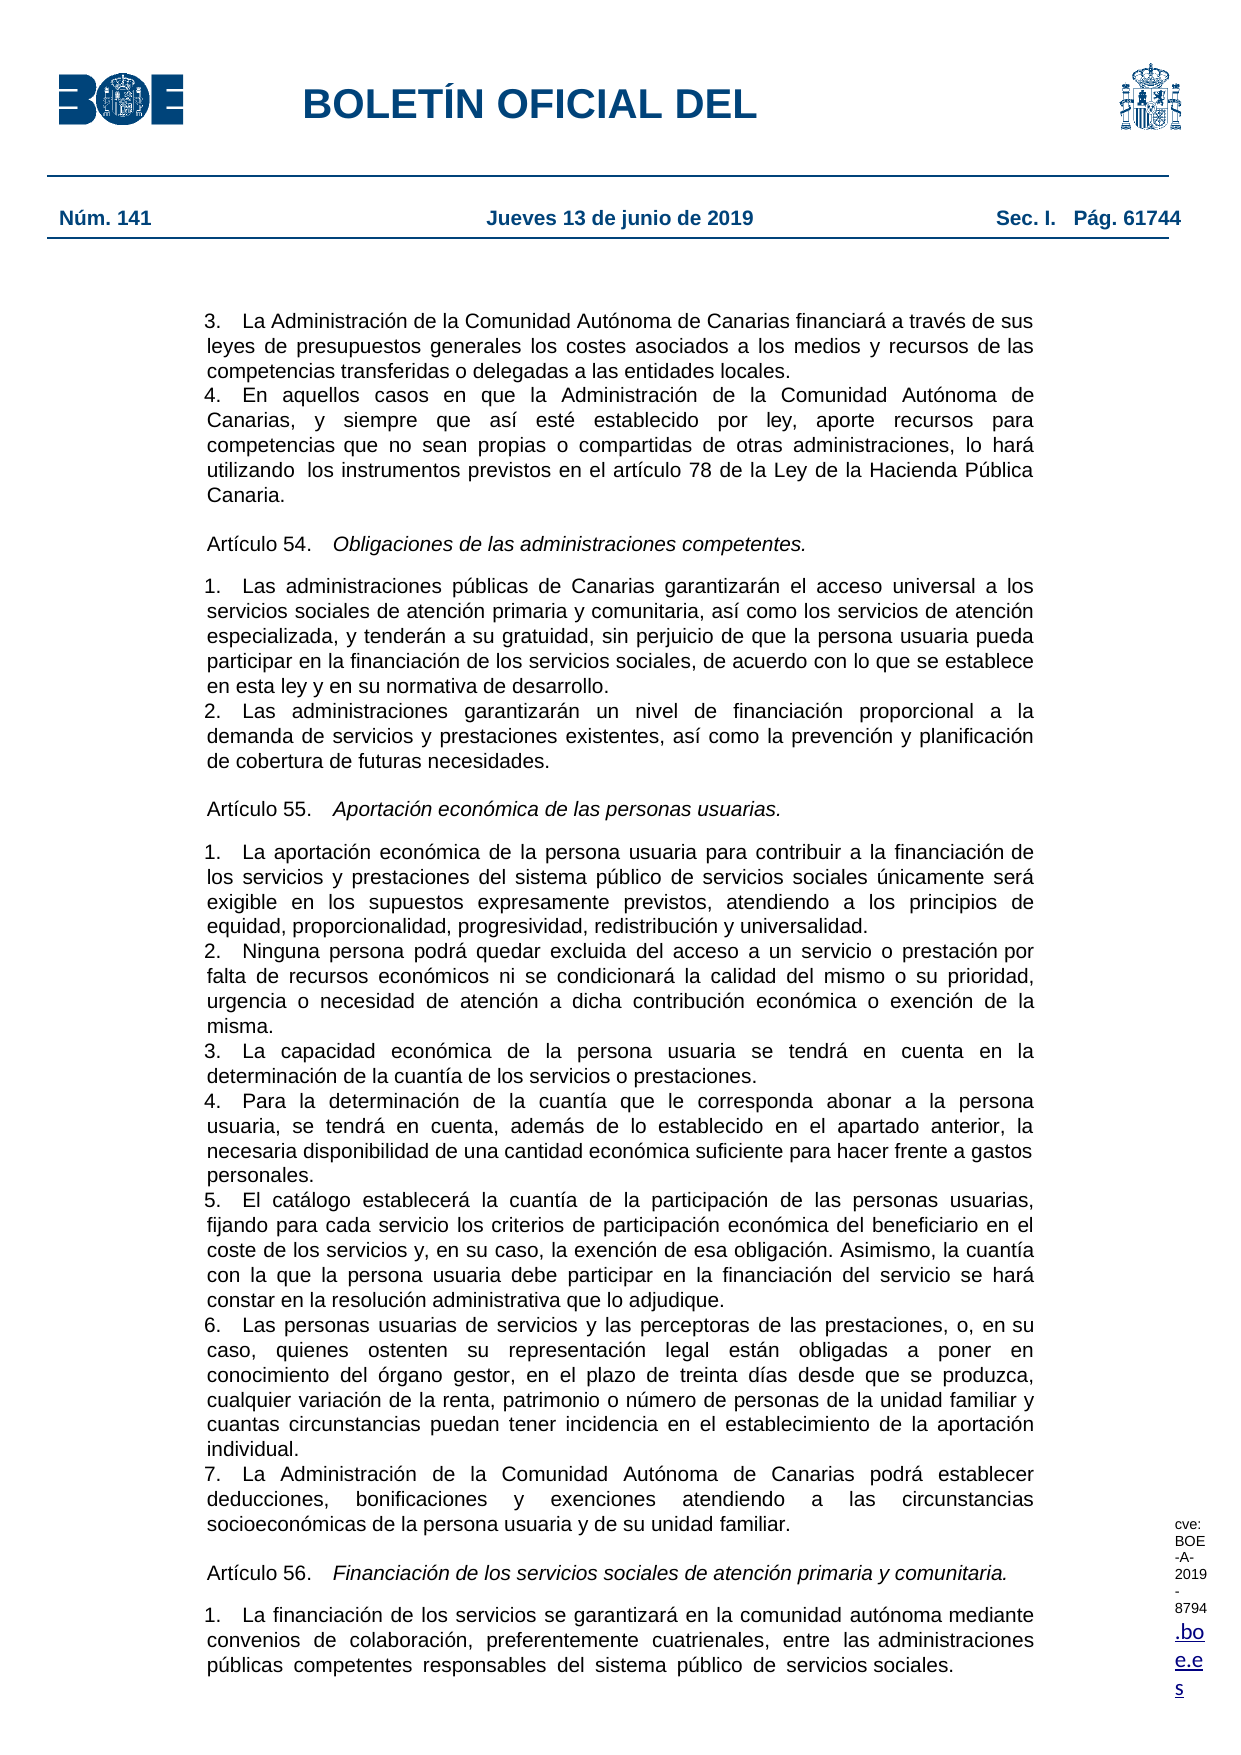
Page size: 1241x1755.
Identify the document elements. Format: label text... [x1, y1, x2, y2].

text Artículo 55. Aportación económica de las personas usuarias. [207, 797, 1195, 821]
list Para la determinación de la cuantía que le corresponda abonar a la persona usuaria, se tendrá en cuenta, además de lo establecido en el apartado anterior, la necesaria disponibilidad de una cantidad económica suficiente para hacer frente a gastos personales. [168, 1089, 1034, 1187]
list cve: BOE-A-2019-8794 [1174, 1516, 1209, 1616]
list La capacidad económica de la persona usuaria se tendrá en cuenta en la determinación de la cuantía de los servicios o prestaciones. [168, 1039, 1034, 1088]
text Artículo 54. Obligaciones de las administraciones competentes. [207, 531, 1195, 555]
list Las administraciones públicas de Canarias garantizarán el acceso universal a los servicios sociales de atención primaria y comunitaria, así como los servicios de atención especializada, y tenderán a su gratuidad, sin perjuicio de que la persona usuaria pueda participar en la financiación de los servicios sociales, de acuerdo con lo que se establece en esta ley y en su normativa de desarrollo. [168, 574, 1034, 698]
list Ninguna persona podrá quedar excluida del acceso a un servicio o prestación por falta de recursos económicos ni se condicionará la calidad del mismo o su prioridad, urgencia o necesidad de atención a dicha contribución económica o exención de la misma. [168, 939, 1034, 1038]
list La Administración de la Comunidad Autónoma de Canarias podrá establecer deducciones, bonificaciones y exenciones atendiendo a las circunstancias socioeconómicas de la persona usuaria y de su unidad familiar. [168, 1462, 1034, 1536]
list Las administraciones garantizarán un nivel de financiación proporcional a la demanda de servicios y prestaciones existentes, así como la prevención y planificación de cobertura de futuras necesidades. [168, 699, 1034, 772]
list La financiación de los servicios se garantizará en la comunidad autónoma mediante convenios de colaboración, preferentemente cuatrienales, entre las administraciones públicas competentes responsables del sistema público de servicios sociales. [168, 1603, 1034, 1677]
list La Administración de la Comunidad Autónoma de Canarias financiará a través de sus leyes de presupuestos generales los costes asociados a los medios y recursos de las competencias transferidas o delegadas a las entidades locales. [168, 309, 1034, 382]
list Verificable en http://www.boe.es [1174, 1617, 1209, 1726]
list El catálogo establecerá la cuantía de la participación de las personas usuarias, fijando para cada servicio los criterios de participación económica del beneficiario en el coste de los servicios y, en su caso, la exención de esa obligación. Asimismo, la cuantía con la que la persona usuaria debe participar en la financiación del servicio se hará constar en la resolución administrativa que lo adjudique. [168, 1188, 1034, 1312]
list En aquellos casos en que la Administración de la Comunidad Autónoma de Canarias, y siempre que así esté establecido por ley, aporte recursos para competencias que no sean propias o compartidas de otras administraciones, lo hará utilizando los instrumentos previstos en el artículo 78 de la Ley de la Hacienda Pública Canaria. [168, 383, 1034, 507]
subtitle Núm. 141 Jueves 13 de junio de 2019 Sec. I. Pág. 61744 [59, 206, 1195, 230]
list Las personas usuarias de servicios y las perceptoras de las prestaciones, o, en su caso, quienes ostenten su representación legal están obligadas a poner en conocimiento del órgano gestor, en el plazo de treinta días desde que se produzca, cualquier variación de la renta, patrimonio o número de personas de la unidad familiar y cuantas circunstancias puedan tener incidencia en el establecimiento de la aportación individual. [168, 1313, 1034, 1461]
text Artículo 56. Financiación de los servicios sociales de atención primaria y comunitaria. [207, 1560, 1172, 1584]
list La aportación económica de la persona usuaria para contribuir a la financiación de los servicios y prestaciones del sistema público de servicios sociales únicamente será exigible en los supuestos expresamente previstos, atendiendo a los principios de equidad, proporcionalidad, progresividad, redistribución y universalidad. [168, 840, 1034, 938]
